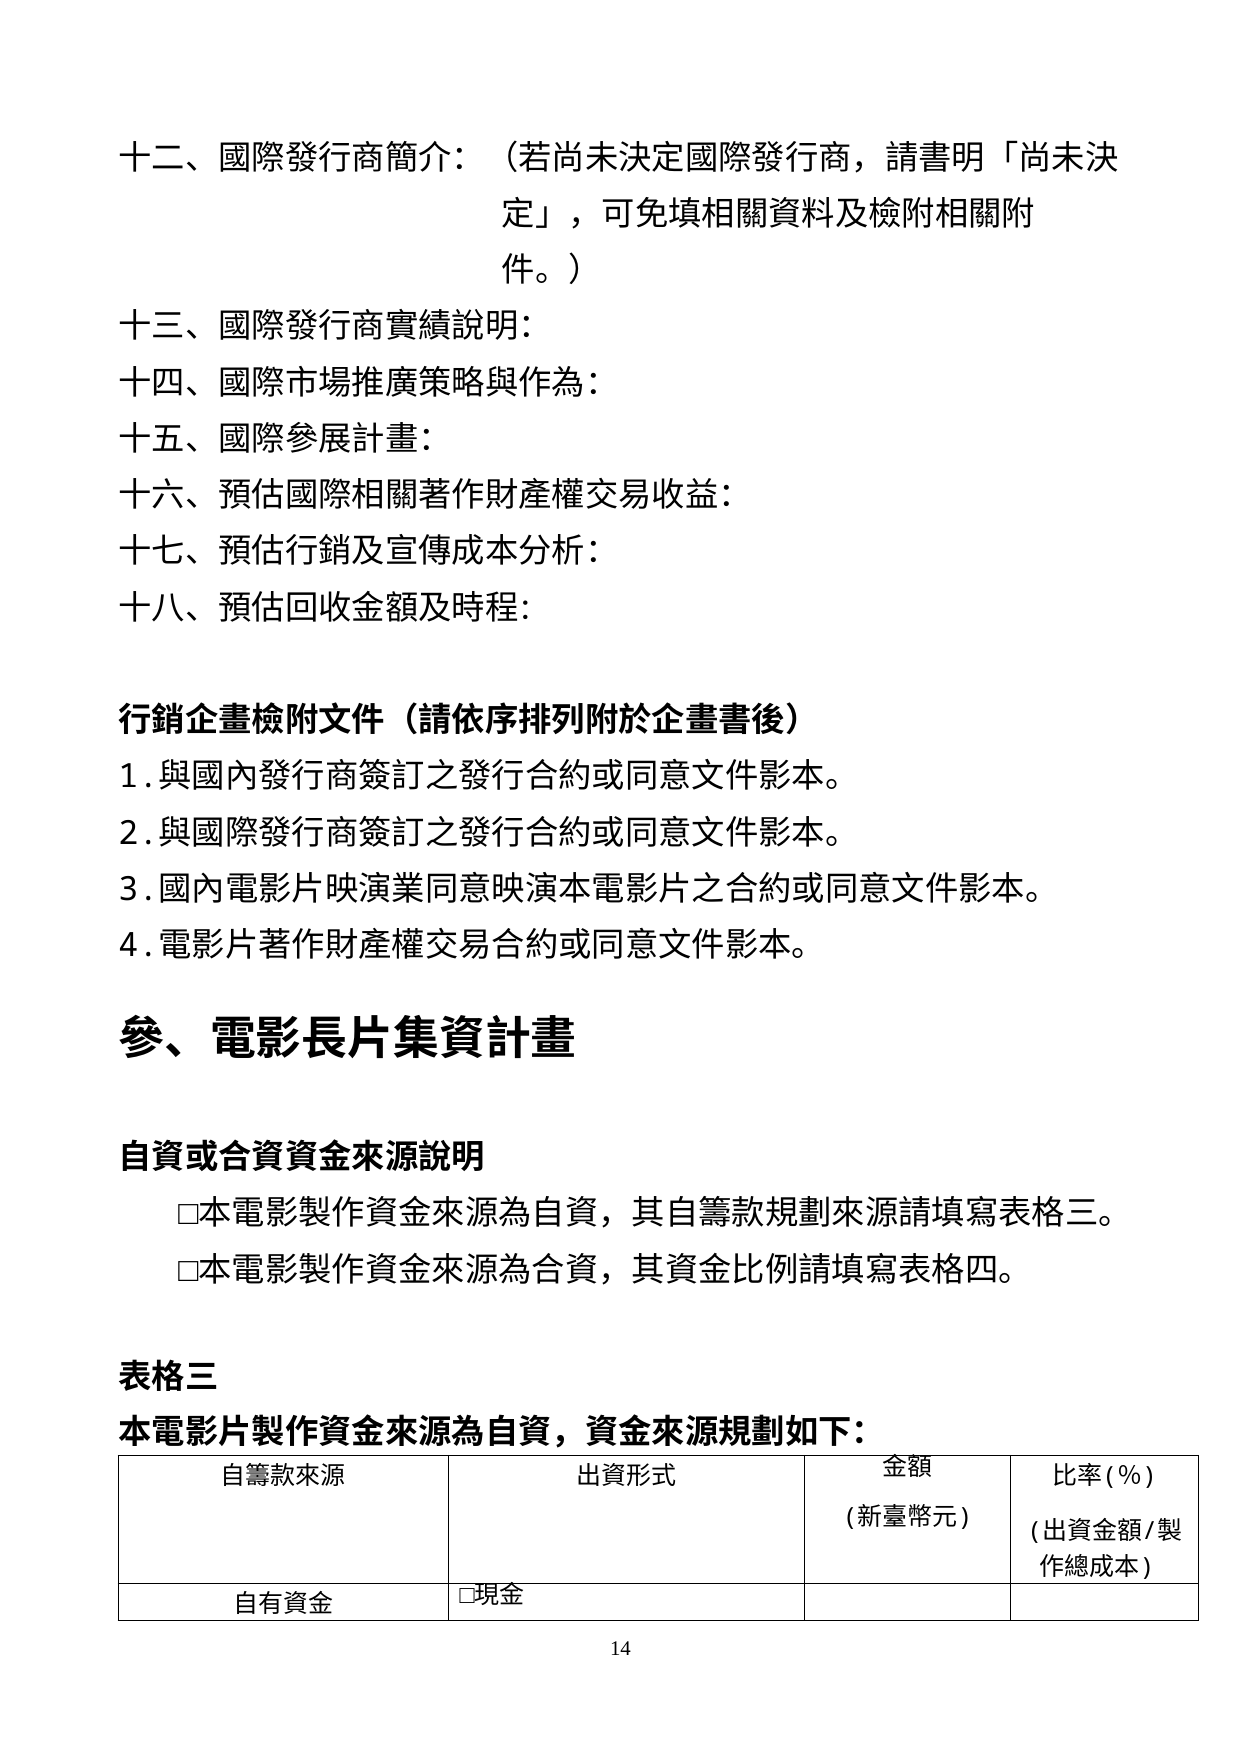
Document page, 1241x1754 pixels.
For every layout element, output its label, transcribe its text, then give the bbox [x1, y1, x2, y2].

table_header 自籌款來源 [119, 1456, 448, 1583]
text 十六、預估國際相關著作財產權交易收益： [118, 462, 1122, 518]
text 十三、國際發行商實績說明： [118, 293, 1122, 349]
text 4.電影片著作財產權交易合約或同意文件影本。 [118, 912, 1122, 968]
text 2.與國際發行商簽訂之發行合約或同意文件影本。 [118, 799, 1122, 855]
text 參、電影長片集資計畫 [118, 1005, 1122, 1067]
text 自資或合資資金來源說明 [118, 1123, 1122, 1180]
table_header 出資形式 [449, 1456, 804, 1583]
table_header 比率(％) (出資金額/製作總成本) [1011, 1456, 1198, 1583]
text 十七、預估行銷及宣傳成本分析： [118, 518, 1122, 574]
table_header 金額 (新臺幣元) [805, 1456, 1010, 1583]
text 十八、預估回收金額及時程： [118, 574, 1122, 630]
text 十五、國際參展計畫： [118, 405, 1122, 462]
table_cell [1011, 1584, 1198, 1620]
text 1.與國內發行商簽訂之發行合約或同意文件影本。 [118, 743, 1122, 799]
table_cell 自有資金 [119, 1584, 448, 1620]
text 十四、國際市場推廣策略與作為： [118, 349, 1122, 405]
text 本電影片製作資金來源為自資，資金來源規劃如下： [118, 1398, 1122, 1455]
text 行銷企畫檢附文件（請依序排列附於企畫書後） [118, 687, 1122, 743]
text 表格三 [118, 1348, 1122, 1398]
text 十二、國際發行商簡介：（若尚未決定國際發行商，請書明「尚未決定」，可免填相關資料及檢附相關附件。） [118, 124, 1122, 293]
text □本電影製作資金來源為合資，其資金比例請填寫表格四。 [118, 1236, 1122, 1292]
table_cell [805, 1584, 1010, 1620]
table_cell □現金 [449, 1584, 804, 1620]
text □本電影製作資金來源為自資，其自籌款規劃來源請填寫表格三。 [118, 1180, 1122, 1236]
text 3.國內電影片映演業同意映演本電影片之合約或同意文件影本。 [118, 855, 1122, 912]
